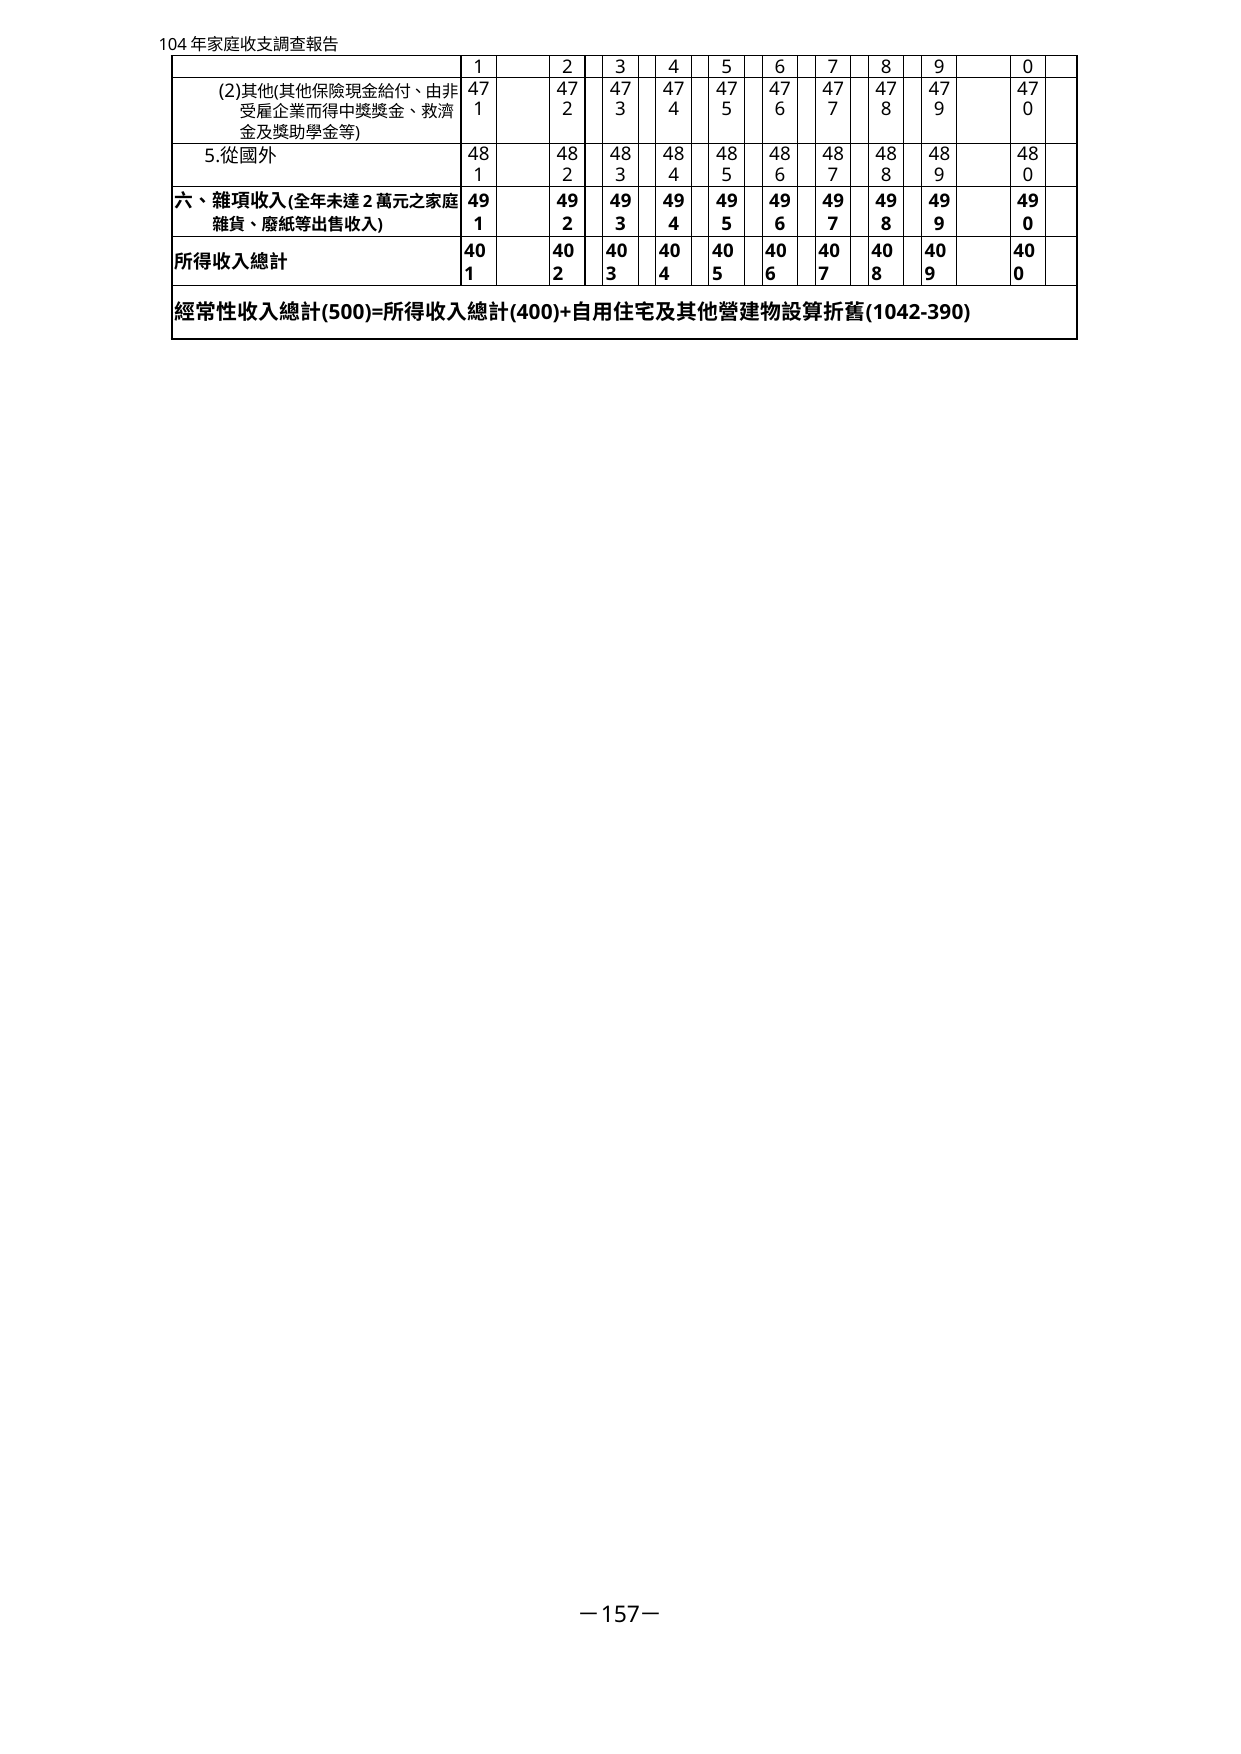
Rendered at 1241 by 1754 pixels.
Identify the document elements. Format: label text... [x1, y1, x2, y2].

table_cell 487 [816, 144, 850, 186]
table_cell [957, 78, 1010, 143]
table_cell 483 [603, 144, 638, 186]
table_cell 492 [550, 187, 584, 236]
table_cell [904, 187, 921, 236]
table_cell 489 [922, 144, 956, 186]
table_cell 405 [709, 237, 744, 284]
table_cell [745, 187, 762, 236]
table_cell 407 [816, 237, 850, 284]
table_cell 498 [869, 187, 903, 236]
table_cell 474 [656, 78, 691, 143]
table_cell 497 [816, 187, 850, 236]
table_cell [586, 78, 602, 143]
table_cell 477 [816, 78, 850, 143]
table_cell 0 [1011, 56, 1045, 77]
table_cell 481 [462, 144, 496, 186]
table_cell [1046, 237, 1076, 284]
table_cell [586, 56, 602, 77]
table_cell 403 [603, 237, 638, 284]
table_cell 476 [763, 78, 797, 143]
table_cell 496 [763, 187, 797, 236]
table_cell [1046, 78, 1076, 143]
table_cell 472 [550, 78, 584, 143]
table_cell [957, 187, 1010, 236]
table_cell 406 [763, 237, 797, 284]
table_cell 400 [1011, 237, 1045, 284]
table_cell [745, 237, 762, 284]
table_cell 488 [869, 144, 903, 186]
table_cell [904, 144, 921, 186]
table_cell [497, 56, 549, 77]
table_cell [904, 237, 921, 284]
table_cell 494 [656, 187, 691, 236]
table_cell 484 [656, 144, 691, 186]
table_cell [798, 78, 815, 143]
table_cell 475 [709, 78, 744, 143]
table_cell 9 [922, 56, 956, 77]
table_cell 1 [462, 56, 496, 77]
table_cell 6 [763, 56, 797, 77]
table_cell [957, 56, 1010, 77]
table_cell [497, 78, 549, 143]
table_cell [1046, 144, 1076, 186]
table_cell [692, 187, 708, 236]
table_cell 471 [462, 78, 496, 143]
table_cell 473 [603, 78, 638, 143]
table_cell 470 [1011, 78, 1045, 143]
table_cell [639, 187, 655, 236]
table_cell [692, 56, 708, 77]
table_cell 7 [816, 56, 850, 77]
table_cell 2 [550, 56, 584, 77]
table_cell [1046, 56, 1076, 77]
table_cell 491 [462, 187, 496, 236]
table_cell [639, 56, 655, 77]
table_cell 3 [603, 56, 638, 77]
table_cell 401 [462, 237, 496, 284]
table_cell [798, 237, 815, 284]
table_cell 493 [603, 187, 638, 236]
table_cell 478 [869, 78, 903, 143]
table_cell [586, 237, 602, 284]
table_cell (2)其他(其他保險現金給付、由非受雇企業而得中獎獎金、救濟金及獎助學金等) [173, 78, 460, 143]
table_cell 485 [709, 144, 744, 186]
table_cell [745, 78, 762, 143]
table_cell [639, 144, 655, 186]
table_cell [798, 187, 815, 236]
table_cell 499 [922, 187, 956, 236]
table_cell 5.從國外 [173, 144, 460, 186]
table_cell [957, 144, 1010, 186]
table_cell 482 [550, 144, 584, 186]
table_cell 490 [1011, 187, 1045, 236]
table_cell [1046, 187, 1076, 236]
table_cell [957, 237, 1010, 284]
table_cell 480 [1011, 144, 1045, 186]
table_cell [497, 144, 549, 186]
table_cell 409 [922, 237, 956, 284]
table_cell [798, 144, 815, 186]
table_cell [851, 144, 868, 186]
table_cell [851, 56, 868, 77]
table_cell [173, 56, 460, 77]
table_cell 486 [763, 144, 797, 186]
table_cell [639, 78, 655, 143]
table_cell [851, 78, 868, 143]
table_cell 經常性收入總計(500)=所得收入總計(400)+自用住宅及其他營建物設算折舊(1042-390) [173, 286, 1076, 338]
table_cell [904, 56, 921, 77]
table_cell 402 [550, 237, 584, 284]
table_cell [851, 187, 868, 236]
table_cell [639, 237, 655, 284]
table_cell 495 [709, 187, 744, 236]
table_cell 所得收入總計 [173, 237, 460, 284]
table_cell [692, 78, 708, 143]
table_cell [851, 237, 868, 284]
table_cell [798, 56, 815, 77]
table_cell [692, 237, 708, 284]
table_cell 404 [656, 237, 691, 284]
table_cell 六、雜項收入(全年未達2萬元之家庭雜貨、廢紙等出售收入) [173, 187, 460, 236]
table_cell 479 [922, 78, 956, 143]
table_cell 8 [869, 56, 903, 77]
table_cell [904, 78, 921, 143]
table_cell 5 [709, 56, 744, 77]
table_cell [497, 237, 549, 284]
table_cell [586, 144, 602, 186]
table_cell [745, 144, 762, 186]
table_cell [497, 187, 549, 236]
table_cell [692, 144, 708, 186]
table_cell 408 [869, 237, 903, 284]
table_cell 4 [656, 56, 691, 77]
table_cell [586, 187, 602, 236]
table_cell [745, 56, 762, 77]
